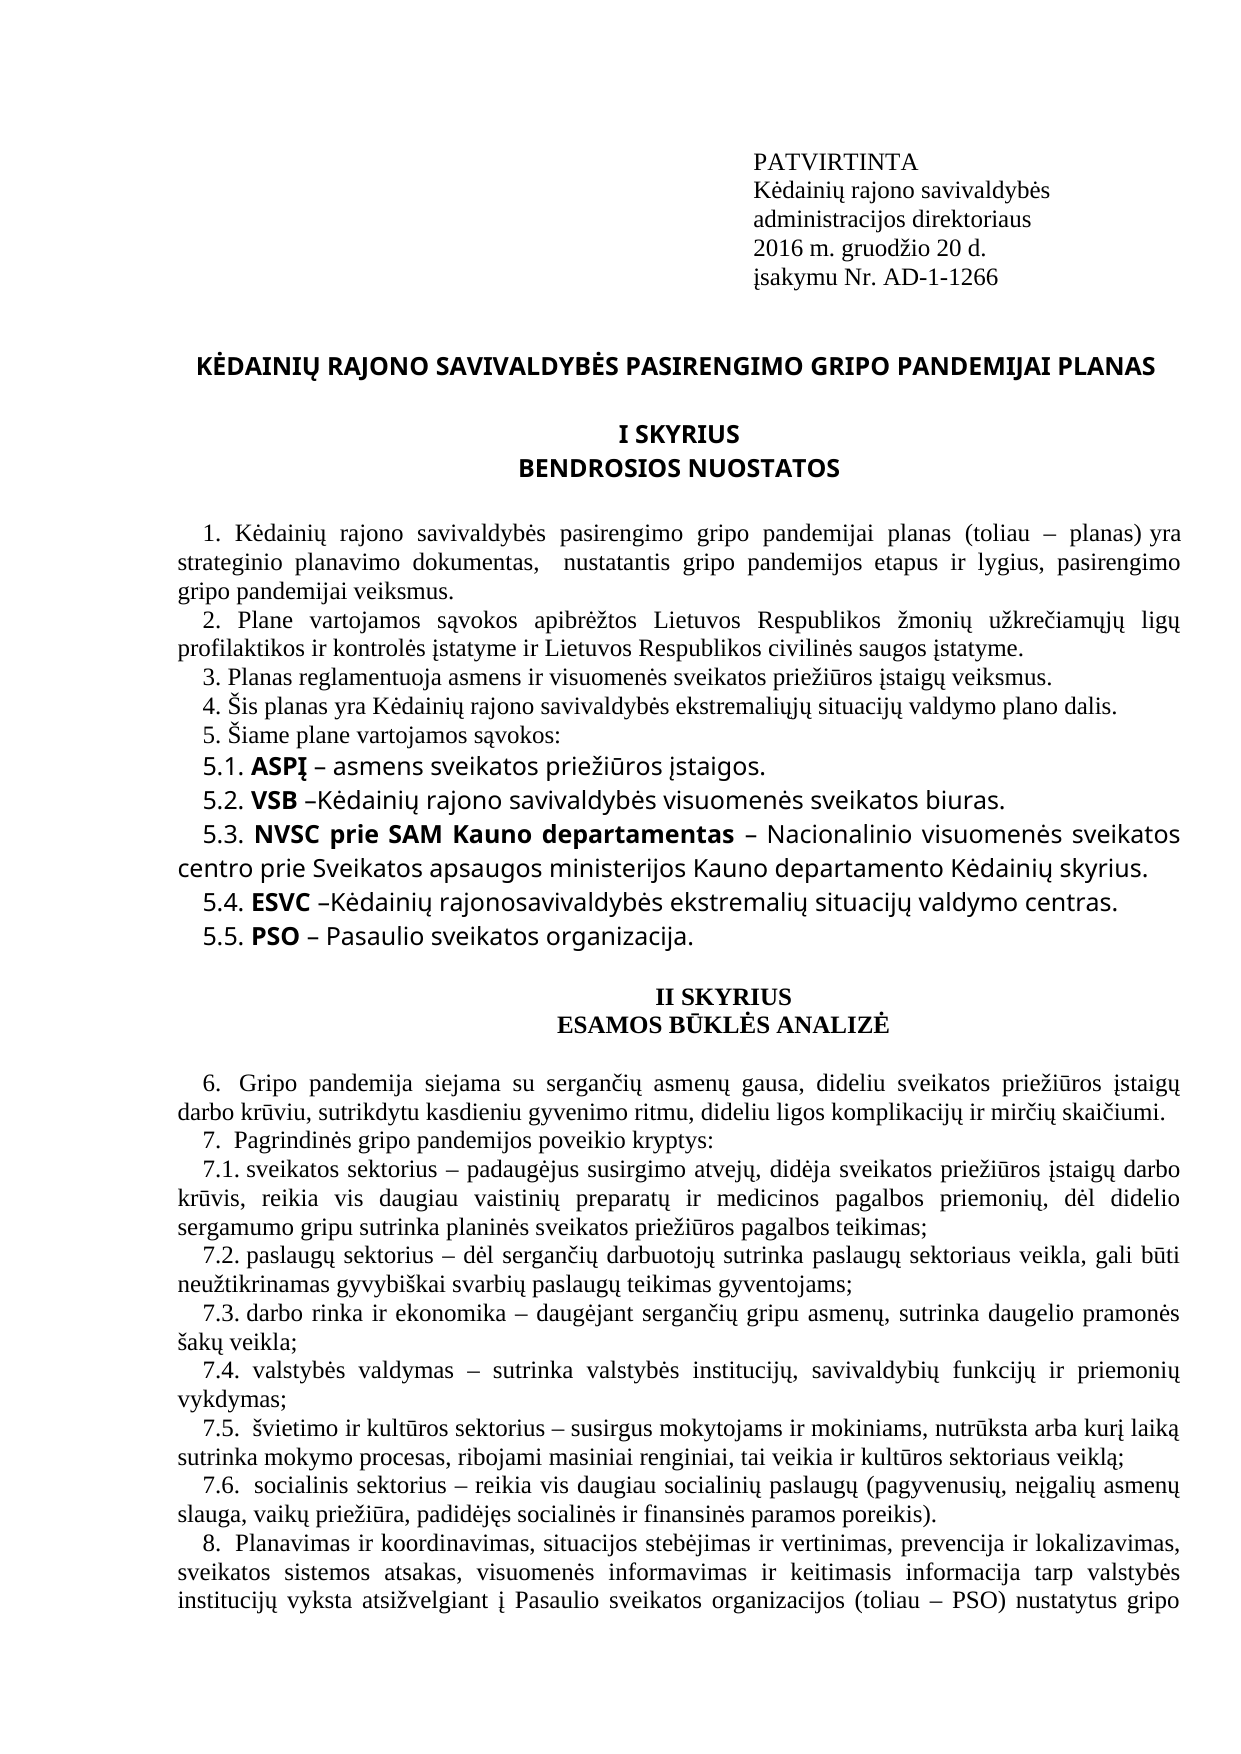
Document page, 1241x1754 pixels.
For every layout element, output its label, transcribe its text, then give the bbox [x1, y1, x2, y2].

text 5.4. ESVC –Kėdainių rajonosavivaldybės ekstremalių situacijų valdymo centras. [177, 885, 1181, 919]
text administracijos direktoriaus [177, 204, 1181, 233]
text Kėdainių rajono savivaldybės [177, 176, 1181, 204]
text II SKYRIUS [266, 982, 1181, 1010]
text 7.3. darbo rinka ir ekonomika – daugėjant sergančių gripu asmenų, sutrinka daugelio pramonės šakų veikla; [177, 1298, 1181, 1355]
text I SKYRIUS [177, 416, 1181, 450]
text 7.6. socialinis sektorius – reikia vis daugiau socialinių paslaugų (pagyvenusių, neįgalių asmenų slauga, vaikų priežiūra, padidėjęs socialinės ir finansinės paramos poreikis). [177, 1470, 1181, 1528]
text 1. Kėdainių rajono savivaldybės pasirengimo gripo pandemijai planas (toliau – planas) yra strateginio planavimo dokumentas, nustatantis gripo pandemijos etapus ir lygius, pasirengimo gripo pandemijai veiksmus. [177, 518, 1181, 605]
text 6. Gripo pandemija siejama su sergančių asmenų gausa, dideliu sveikatos priežiūros įstaigų darbo krūviu, sutrikdytu kasdieniu gyvenimo ritmu, dideliu ligos komplikacijų ir mirčių skaičiumi. [177, 1068, 1181, 1125]
text 2. Plane vartojamos sąvokos apibrėžtos Lietuvos Respublikos žmonių užkrečiamųjų ligų profilaktikos ir kontrolės įstatyme ir Lietuvos Respublikos civilinės saugos įstatyme. [177, 605, 1181, 662]
text 5.5. PSO – Pasaulio sveikatos organizacija. [177, 919, 1181, 953]
text 7.4. valstybės valdymas – sutrinka valstybės institucijų, savivaldybių funkcijų ir priemonių vykdymas; [177, 1355, 1181, 1413]
text 5.3. NVSC prie SAM Kauno departamentas – Nacionalinio visuomenės sveikatos centro prie Sveikatos apsaugos ministerijos Kauno departamento Kėdainių skyrius. [177, 817, 1181, 885]
text 5. Šiame plane vartojamos sąvokos: [177, 720, 1181, 748]
text įsakymu Nr. AD-1-1266 [177, 262, 1181, 291]
text 5.1. ASPĮ – asmens sveikatos priežiūros įstaigos. [177, 748, 1181, 782]
text ESAMOS BŪKLĖS ANALIZĖ [266, 1010, 1181, 1039]
text PATVIRTINTA [177, 147, 1181, 176]
text 4. Šis planas yra Kėdainių rajono savivaldybės ekstremaliųjų situacijų valdymo plano dalis. [177, 691, 1181, 720]
text BENDROSIOS NUOSTATOS [177, 450, 1181, 484]
text 3. Planas reglamentuoja asmens ir visuomenės sveikatos priežiūros įstaigų veiksmus. [177, 662, 1181, 691]
text 5.2. VSB –Kėdainių rajono savivaldybės visuomenės sveikatos biuras. [177, 782, 1181, 817]
text 8. Planavimas ir koordinavimas, situacijos stebėjimas ir vertinimas, prevencija ir lokalizavimas, sveikatos sistemos atsakas, visuomenės informavimas ir keitimasis informacija tarp valstybės institucijų vyksta atsižvelgiant į Pasaulio sveikatos organizacijos (toliau – PSO) nustatytus gripo [177, 1528, 1181, 1614]
text 7. Pagrindinės gripo pandemijos poveikio kryptys: [177, 1125, 1181, 1154]
text 7.5. švietimo ir kultūros sektorius – susirgus mokytojams ir mokiniams, nutrūksta arba kurį laiką sutrinka mokymo procesas, ribojami masiniai renginiai, tai veikia ir kultūros sektoriaus veiklą; [177, 1413, 1181, 1470]
text 7.1. sveikatos sektorius – padaugėjus susirgimo atvejų, didėja sveikatos priežiūros įstaigų darbo krūvis, reikia vis daugiau vaistinių preparatų ir medicinos pagalbos priemonių, dėl didelio sergamumo gripu sutrinka planinės sveikatos priežiūros pagalbos teikimas; [177, 1154, 1181, 1240]
text 2016 m. gruodžio 20 d. [177, 233, 1181, 262]
text KĖDAINIŲ RAJONO SAVIVALDYBĖS PASIRENGIMO GRIPO PANDEMIJAI PLANAS [177, 348, 1181, 382]
text 7.2. paslaugų sektorius – dėl sergančių darbuotojų sutrinka paslaugų sektoriaus veikla, gali būti neužtikrinamas gyvybiškai svarbių paslaugų teikimas gyventojams; [177, 1240, 1181, 1298]
